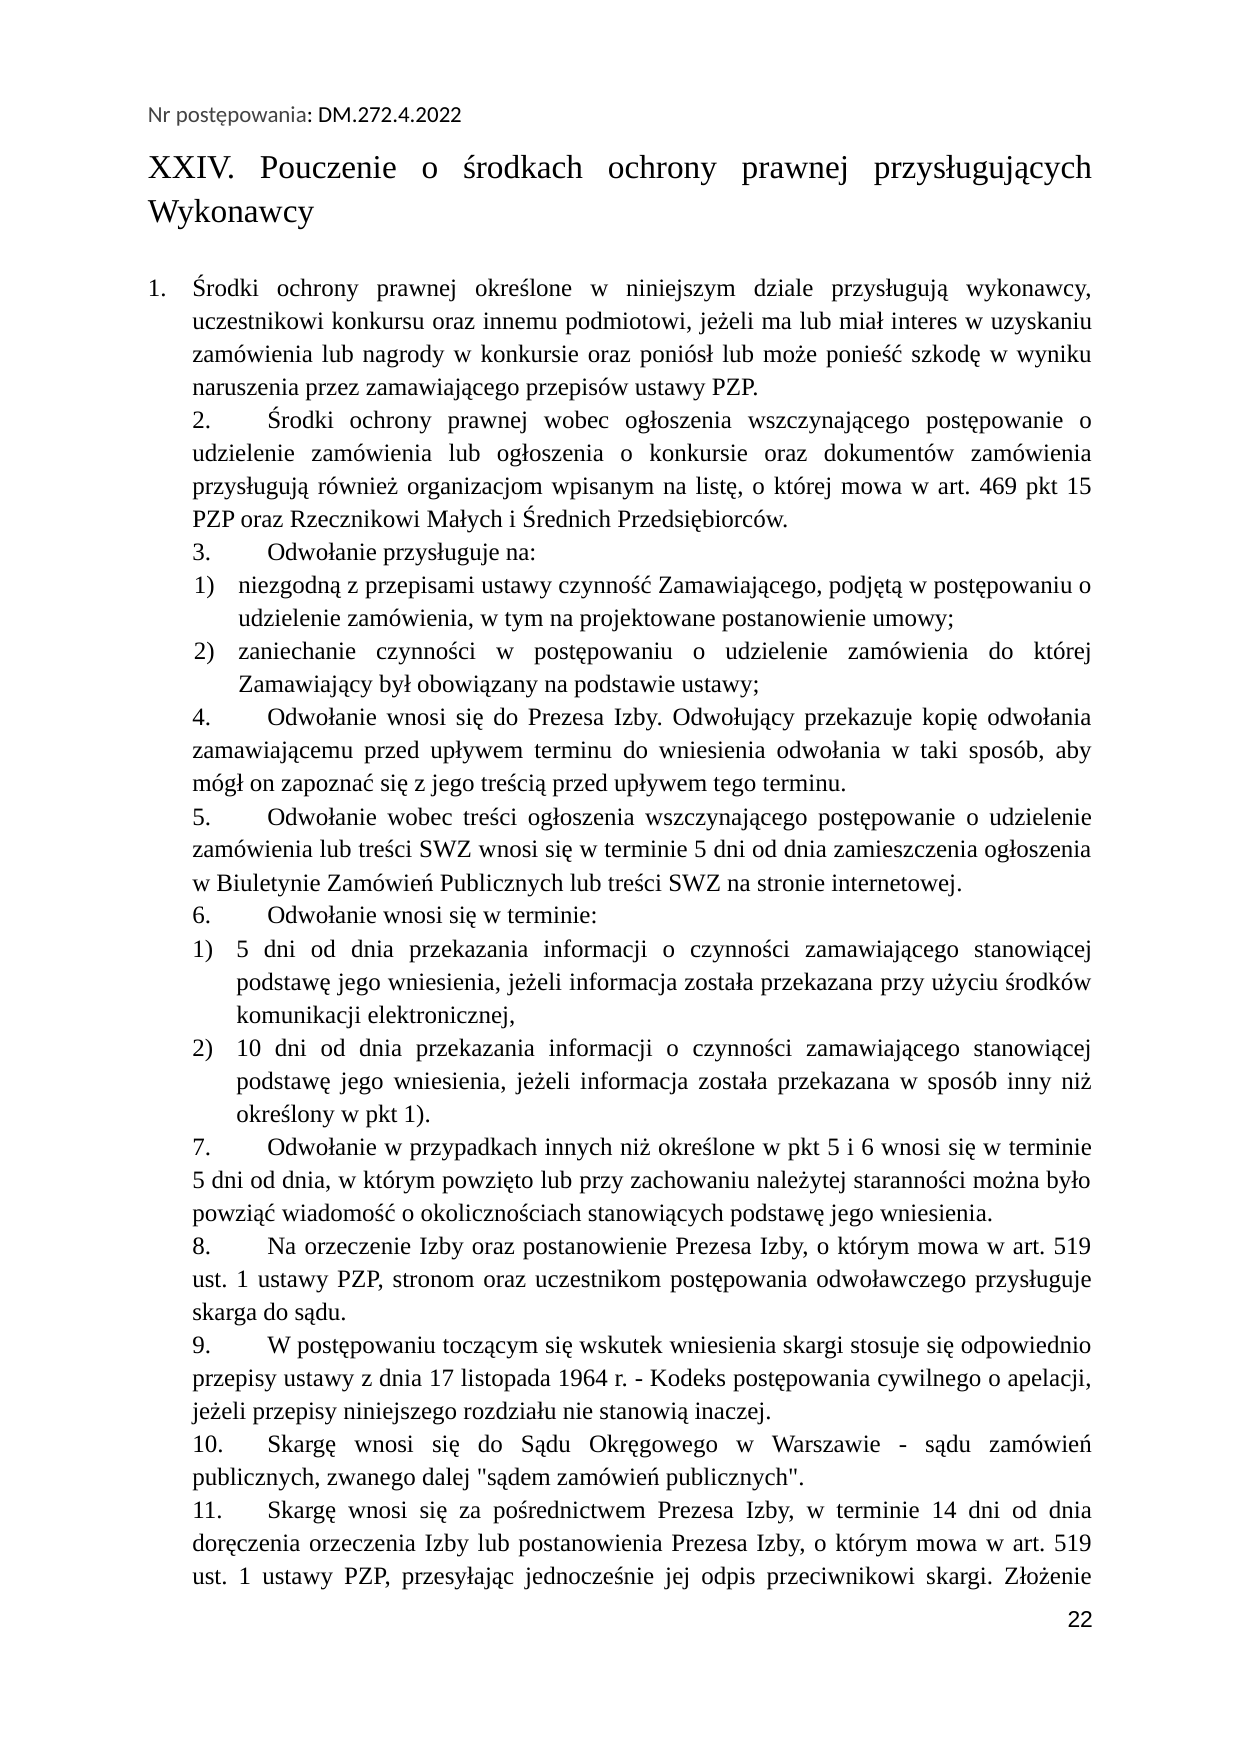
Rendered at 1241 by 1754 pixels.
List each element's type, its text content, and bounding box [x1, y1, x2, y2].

list Na orzeczenie Izby oraz postanowienie Prezesa Izby, o którym mowa w art. 519 ust. 1 ustawy PZP, stronom oraz uczestnikom postępowania odwoławczego przysługuje skarga do sądu. [192, 1231, 1093, 1326]
list Odwołanie w przypadkach innych niż określone w pkt 5 i 6 wnosi się w terminie 5 dni od dnia, w którym powzięto lub przy zachowaniu należytej staranności można było powziąć wiadomość o okolicznościach stanowiących podstawę jego wniesienia. [192, 1132, 1093, 1227]
list Odwołanie przysługuje na: [192, 537, 1093, 566]
list Środki ochrony prawnej określone w niniejszym dziale przysługują wykonawcy, uczestnikowi konkursu oraz innemu podmiotowi, jeżeli ma lub miał interes w uzyskaniu zamówienia lub nagrody w konkursie oraz poniósł lub może ponieść szkodę w wyniku naruszenia przez zamawiającego przepisów ustawy PZP. [148, 273, 1093, 401]
list W postępowaniu toczącym się wskutek wniesienia skargi stosuje się odpowiednio przepisy ustawy z dnia 17 listopada 1964 r. - Kodeks postępowania cywilnego o apelacji, jeżeli przepisy niniejszego rozdziału nie stanowią inaczej. [192, 1330, 1093, 1425]
subtitle XXIV. Pouczenie o środkach ochrony prawnej przysługujących Wykonawcy [148, 148, 1093, 230]
list Odwołanie wnosi się w terminie: [192, 901, 1093, 929]
list Środki ochrony prawnej wobec ogłoszenia wszczynającego postępowanie o udzielenie zamówienia lub ogłoszenia o konkursie oraz dokumentów zamówienia przysługują również organizacjom wpisanym na listę, o której mowa w art. 469 pkt 15 PZP oraz Rzecznikowi Małych i Średnich Przedsiębiorców. [192, 405, 1093, 533]
text 1) niezgodną z przepisami ustawy czynność Zamawiającego, podjętą w postępowaniu o udzielenie zamówienia, w tym na projektowane postanowienie umowy; [194, 570, 1093, 632]
list Odwołanie wobec treści ogłoszenia wszczynającego postępowanie o udzielenie zamówienia lub treści SWZ wnosi się w terminie 5 dni od dnia zamieszczenia ogłoszenia w Biuletynie Zamówień Publicznych lub treści SWZ na stronie internetowej. [192, 802, 1093, 896]
text 1) 5 dni od dnia przekazania informacji o czynności zamawiającego stanowiącej podstawę jego wniesienia, jeżeli informacja została przekazana przy użyciu środków komunikacji elektronicznej, [192, 934, 1093, 1028]
list Skargę wnosi się do Sądu Okręgowego w Warszawie - sądu zamówień publicznych, zwanego dalej "sądem zamówień publicznych". [192, 1429, 1093, 1491]
text 2) 10 dni od dnia przekazania informacji o czynności zamawiającego stanowiącej podstawę jego wniesienia, jeżeli informacja została przekazana w sposób inny niż określony w pkt 1). [192, 1033, 1093, 1127]
text 2) zaniechanie czynności w postępowaniu o udzielenie zamówienia do której Zamawiający był obowiązany na podstawie ustawy; [194, 636, 1093, 698]
list Skargę wnosi się za pośrednictwem Prezesa Izby, w terminie 14 dni od dnia doręczenia orzeczenia Izby lub postanowienia Prezesa Izby, o którym mowa w art. 519 ust. 1 ustawy PZP, przesyłając jednocześnie jej odpis przeciwnikowi skargi. Złożenie [192, 1495, 1093, 1590]
list Odwołanie wnosi się do Prezesa Izby. Odwołujący przekazuje kopię odwołania zamawiającemu przed upływem terminu do wniesienia odwołania w taki sposób, aby mógł on zapoznać się z jego treścią przed upływem tego terminu. [192, 702, 1093, 797]
